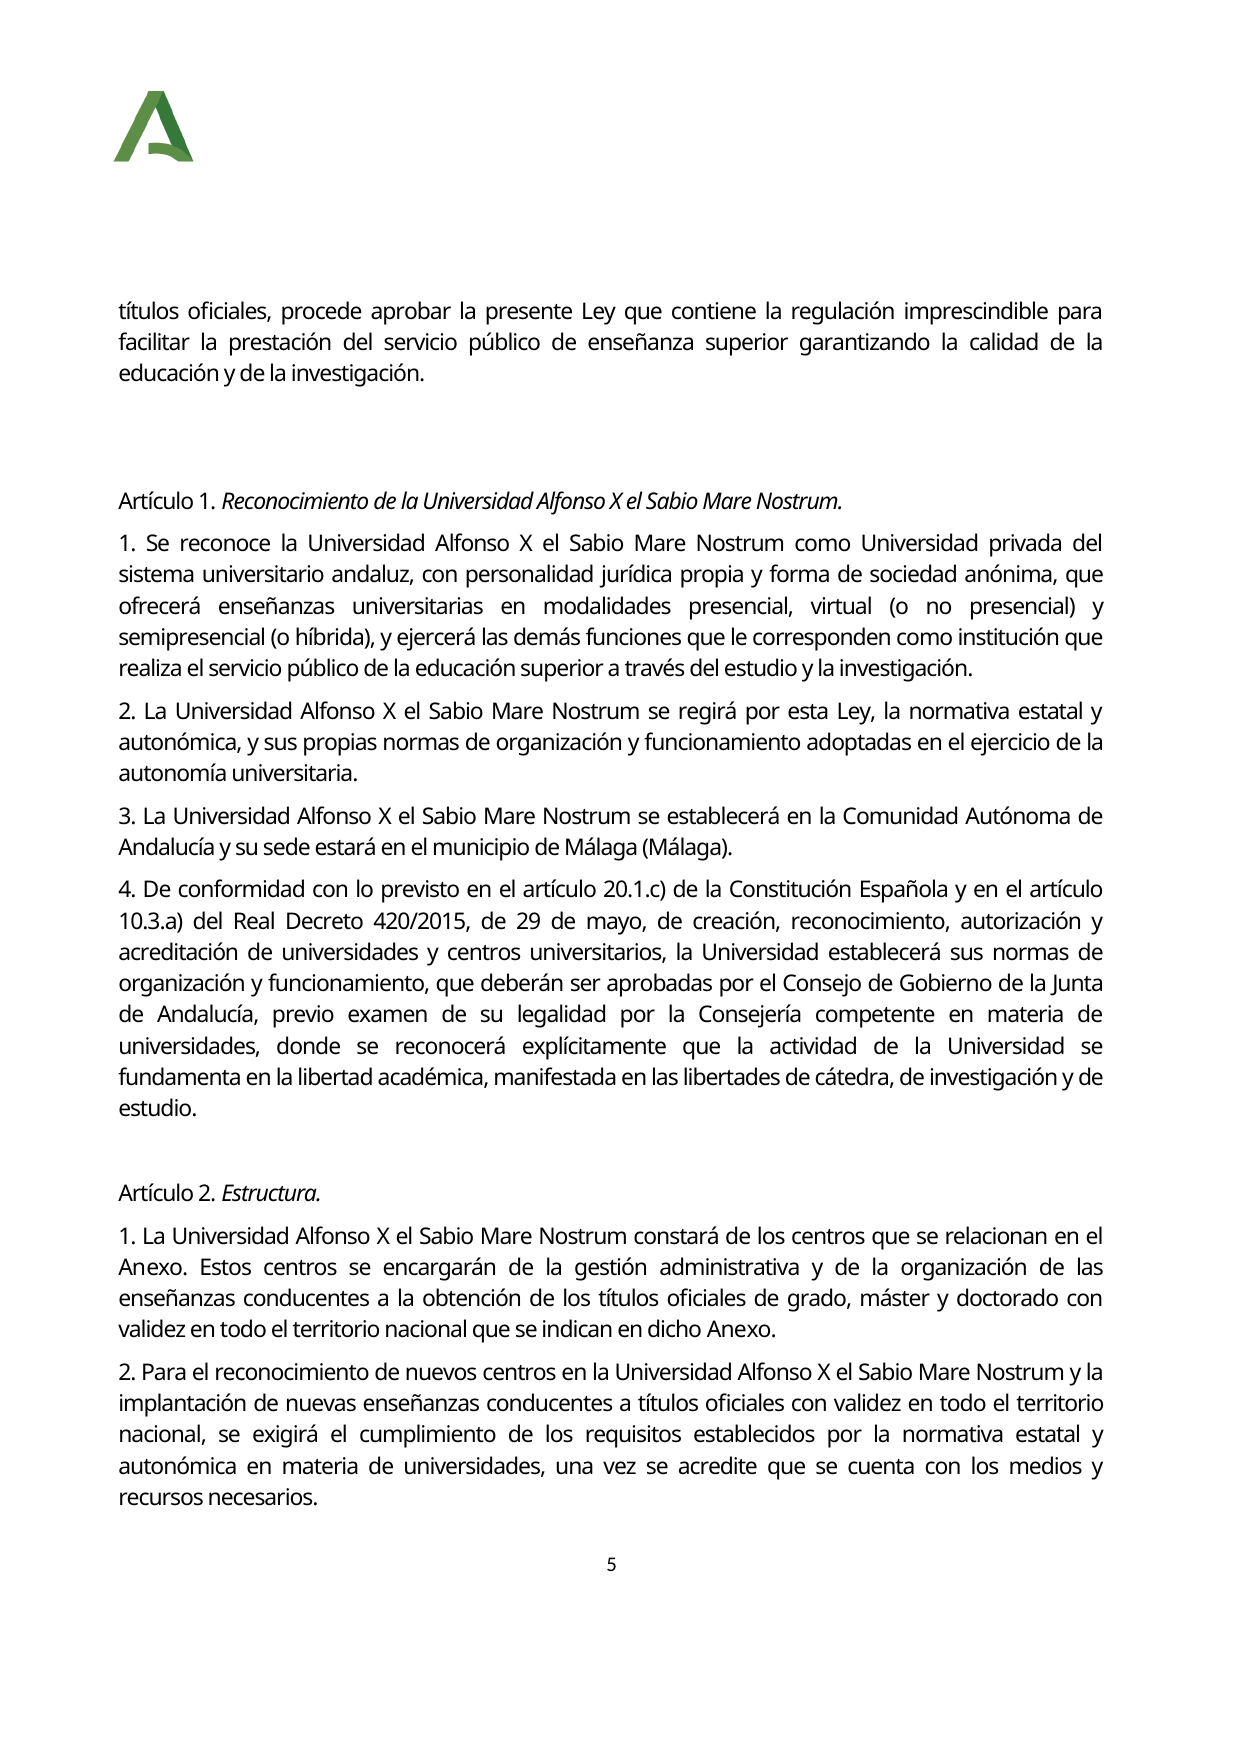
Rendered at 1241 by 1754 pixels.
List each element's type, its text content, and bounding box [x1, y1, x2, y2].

text títulos oficiales, procede aprobar la presente Ley que contiene la regulación imprescindible para facilitar la prestación del servicio público de enseñanza superior garantizando la calidad de la educación y de la investigación. [118, 294, 1104, 388]
text 3. La Universidad Alfonso X el Sabio Mare Nostrum se establecerá en la Comunidad Autónoma de Andalucía y su sede estará en el municipio de Málaga (Málaga). [118, 799, 1104, 862]
text 1. Se reconoce la Universidad Alfonso X el Sabio Mare Nostrum como Universidad privada del sistema universitario andaluz, con personalidad jurídica propia y forma de sociedad anónima, que ofrecerá enseñanzas universitarias en modalidades presencial, virtual (o no presencial) y semipresencial (o híbrida), y ejercerá las demás funciones que le corresponden como institución que realiza el servicio público de la educación superior a través del estudio y la investigación. [118, 527, 1104, 683]
text 2. La Universidad Alfonso X el Sabio Mare Nostrum se regirá por esta Ley, la normativa estatal y autonómica, y sus propias normas de organización y funcionamiento adoptadas en el ejercicio de la autonomía universitaria. [118, 694, 1104, 788]
text Artículo 1. Reconocimiento de la Universidad Alfonso X el Sabio Mare Nostrum. [118, 484, 1104, 516]
picture [109, 86, 198, 166]
text 2. Para el reconocimiento de nuevos centros en la Universidad Alfonso X el Sabio Mare Nostrum y la implantación de nuevas enseñanzas conducentes a títulos oficiales con validez en todo el territorio nacional, se exigirá el cumplimiento de los requisitos establecidos por la normativa estatal y autonómica en materia de universidades, una vez se acredite que se cuenta con los medios y recursos necesarios. [118, 1356, 1104, 1512]
text Artículo 2. Estructura. [118, 1177, 1104, 1208]
text 4. De conformidad con lo previsto en el artículo 20.1.c) de la Constitución Española y en el artículo 10.3.a) del Real Decreto 420/2015, de 29 de mayo, de creación, reconocimiento, autorización y acreditación de universidades y centros universitarios, la Universidad establecerá sus normas de organización y funcionamiento, que deberán ser aprobadas por el Consejo de Gobierno de la Junta de Andalucía, previo examen de su legalidad por la Consejería competente en materia de universidades, donde se reconocerá explícitamente que la actividad de la Universidad se fundamenta en la libertad académica, manifestada en las libertades de cátedra, de investigación y de estudio. [118, 873, 1104, 1123]
text 1. La Universidad Alfonso X el Sabio Mare Nostrum constará de los centros que se relacionan en el Anexo. Estos centros se encargarán de la gestión administrativa y de la organización de las enseñanzas conducentes a la obtención de los títulos oficiales de grado, máster y doctorado con validez en todo el territorio nacional que se indican en dicho Anexo. [118, 1219, 1104, 1344]
